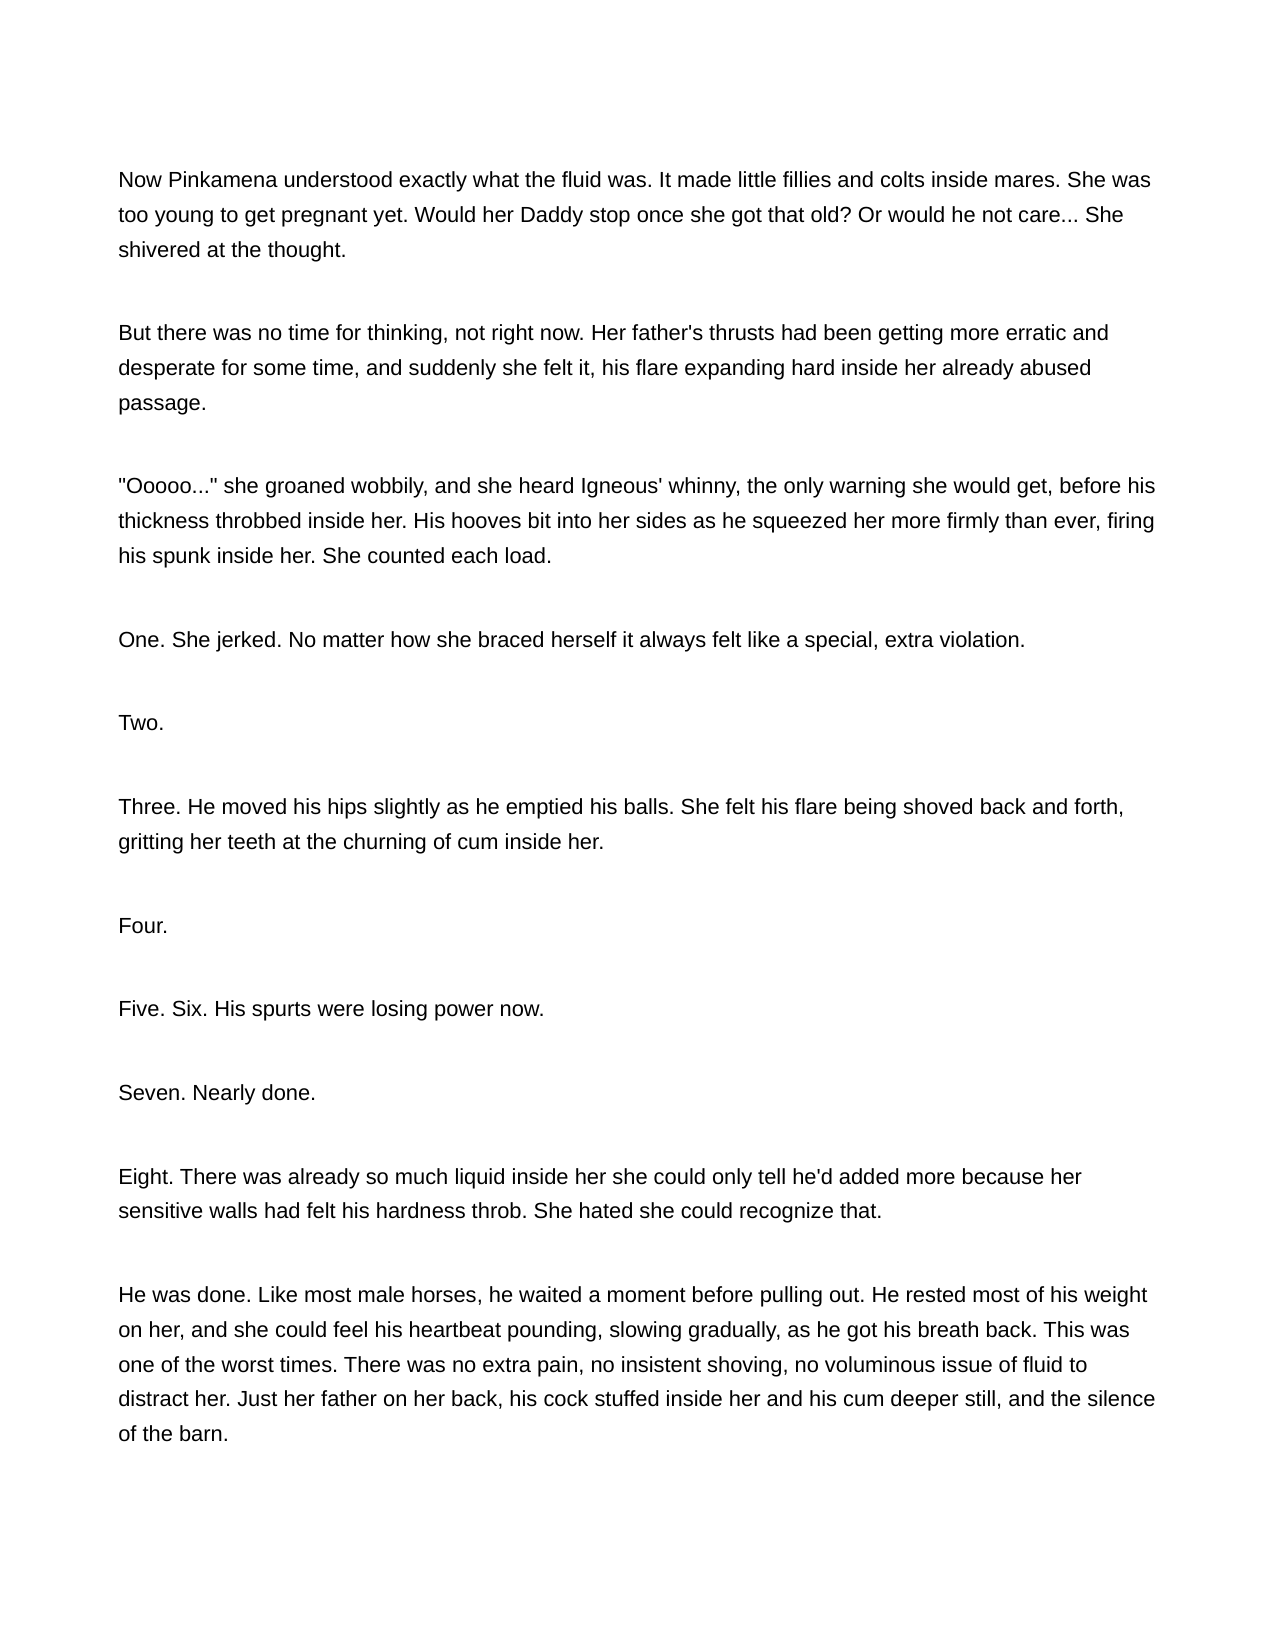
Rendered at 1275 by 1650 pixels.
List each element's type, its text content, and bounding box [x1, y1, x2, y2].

text "Ooooo..." she groaned wobbily, and she heard Igneous' whinny, the only warning she would get, before his thickness throbbed inside her. His hooves bit into her sides as he squeezed her more firmly than ever, firing his spunk inside her. She counted each load. [118, 473, 1157, 568]
text Five. Six. His spurts were losing power now. [118, 996, 1157, 1021]
text Now Pinkamena understood exactly what the fluid was. It made little fillies and colts inside mares. She was too young to get pregnant yet. Would her Daddy stop once she got that old? Or would he not care... She shivered at the thought. [118, 167, 1157, 262]
text He was done. Like most male horses, he waited a moment before pulling out. He rested most of his weight on her, and she could feel his heartbeat pounding, slowing gradually, as he got his breath back. This was one of the worst times. There was no extra pain, no insistent shoving, no voluminous issue of fluid to distract her. Just her father on her back, his cock stuffed inside her and his cum deeper still, and the silence of the barn. [118, 1282, 1157, 1446]
text Four. [118, 912, 1157, 938]
text Eight. There was already so much liquid inside her she could only tell he'd added more because her sensitive walls had felt his hardness throb. She hated she could recognize that. [118, 1164, 1157, 1224]
text Two. [118, 710, 1157, 736]
text One. She jerked. No matter how she braced herself it always felt like a special, extra violation. [118, 627, 1157, 652]
text Seven. Nearly done. [118, 1080, 1157, 1105]
text Three. He moved his hips slightly as he emptied his balls. She felt his flare being shoved back and forth, gritting her teeth at the churning of cum inside her. [118, 794, 1157, 854]
text But there was no time for thinking, not right now. Her father's thrusts had been getting more erratic and desperate for some time, and suddenly she felt it, his flare expanding hard inside her already abused passage. [118, 320, 1157, 415]
